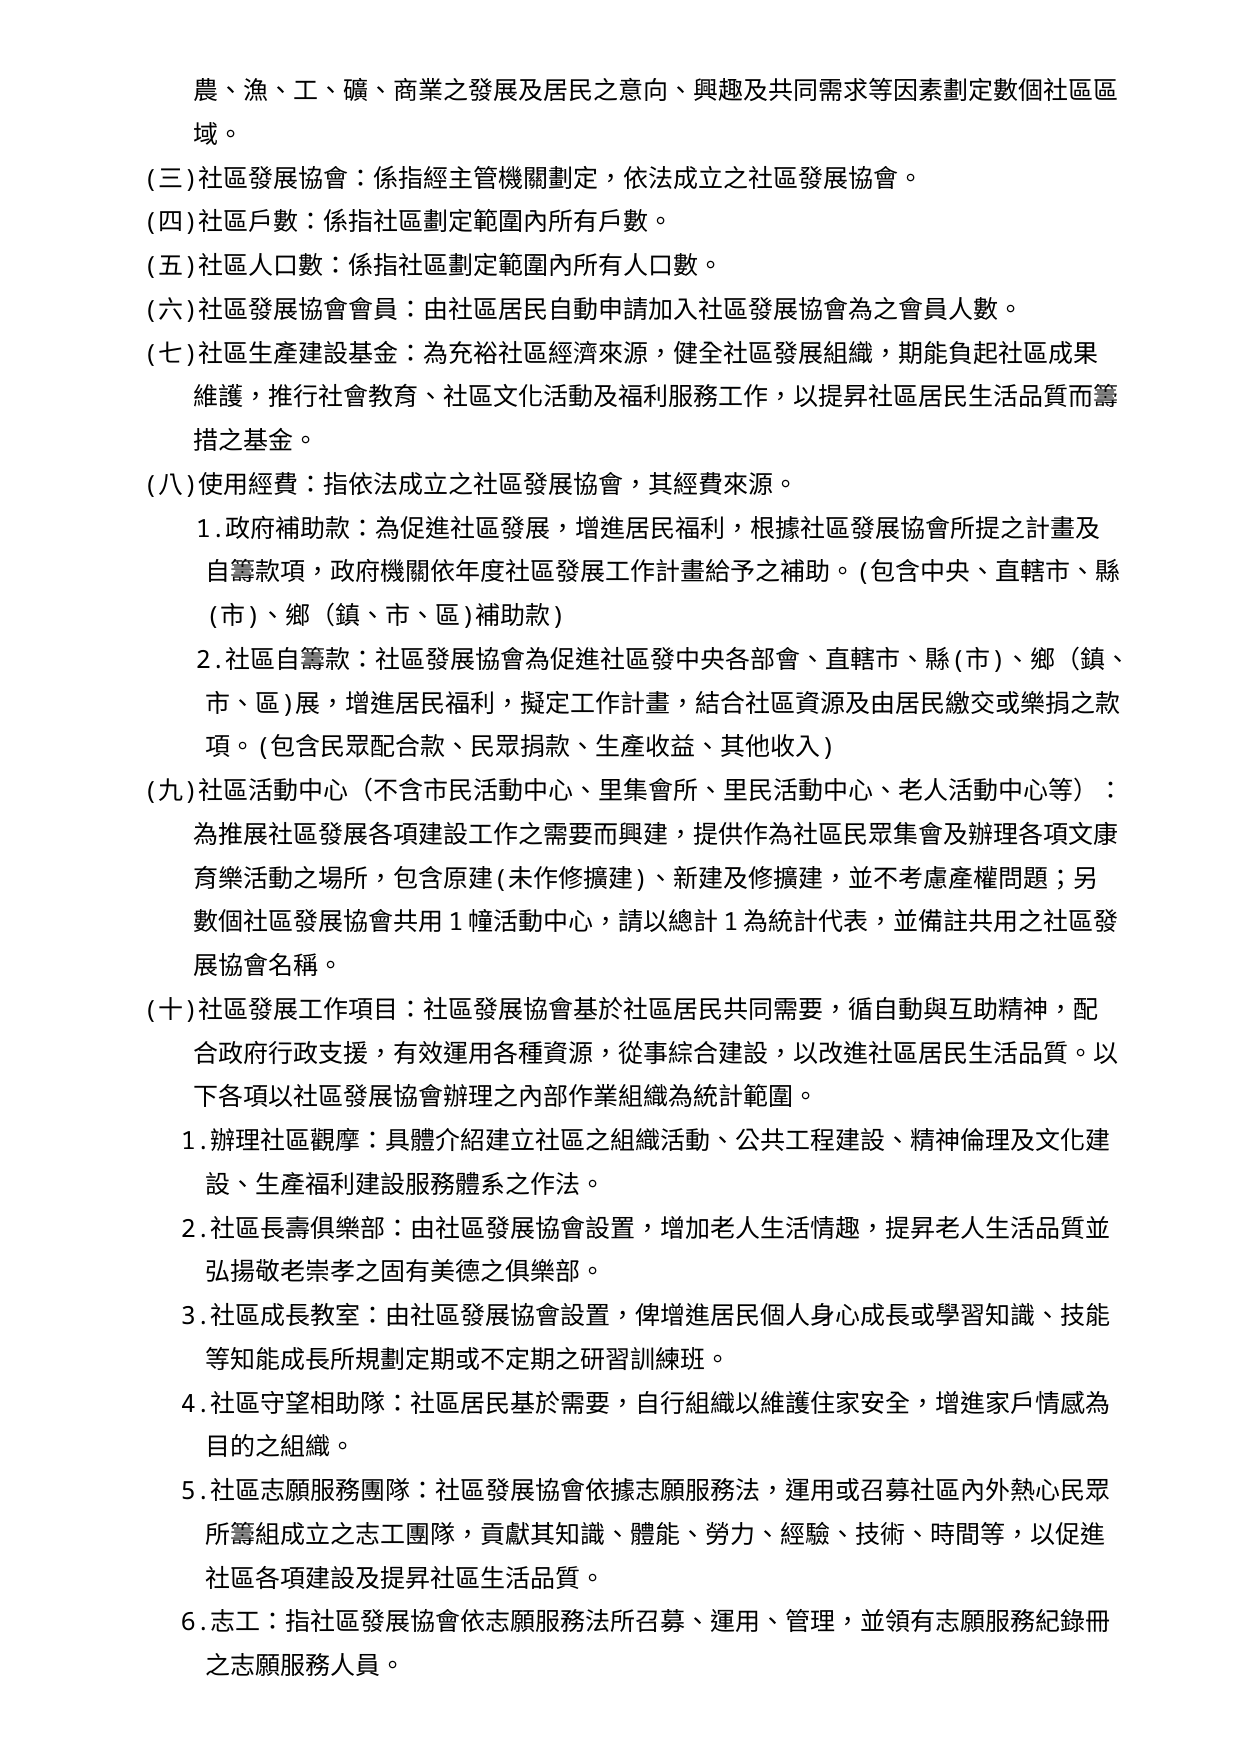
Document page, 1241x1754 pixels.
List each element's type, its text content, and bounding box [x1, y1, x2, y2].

text (九)社區活動中心（不含市民活動中心、里集會所、里民活動中心、老人活動中心等）：為推展社區發展各項建設工作之需要而興建，提供作為社區民眾集會及辦理各項文康育樂活動之場所，包含原建(未作修擴建)、新建及修擴建，並不考慮產權問題；另數個社區發展協會共用1幢活動中心，請以總計1為統計代表，並備註共用之社區發展協會名稱。 [143, 764, 1122, 983]
text 6.志工：指社區發展協會依志願服務法所召募、運用、管理，並領有志願服務紀錄冊之志願服務人員。 [181, 1596, 1122, 1683]
text (七)社區生產建設基金：為充裕社區經濟來源，健全社區發展組織，期能負起社區成果維護，推行社會教育、社區文化活動及福利服務工作，以提昇社區居民生活品質而籌措之基金。 [143, 327, 1122, 458]
text 1.政府補助款：為促進社區發展，增進居民福利，根據社區發展協會所提之計畫及自籌款項，政府機關依年度社區發展工作計畫給予之補助。(包含中央、直轄市、縣(市)、鄉（鎮、市、區)補助款) [181, 502, 1122, 633]
text 5.社區志願服務團隊：社區發展協會依據志願服務法，運用或召募社區內外熱心民眾所籌組成立之志工團隊，貢獻其知識、體能、勞力、經驗、技術、時間等，以促進社區各項建設及提昇社區生活品質。 [181, 1464, 1122, 1596]
text 1.辦理社區觀摩：具體介紹建立社區之組織活動、公共工程建設、精神倫理及文化建設、生產福利建設服務體系之作法。 [181, 1114, 1122, 1202]
text (十)社區發展工作項目：社區發展協會基於社區居民共同需要，循自動與互助精神，配合政府行政支援，有效運用各種資源，從事綜合建設，以改進社區居民生活品質。以下各項以社區發展協會辦理之內部作業組織為統計範圍。 [143, 983, 1122, 1114]
text (六)社區發展協會會員：由社區居民自動申請加入社區發展協會為之會員人數。 [143, 283, 1122, 327]
text 2.社區自籌款：社區發展協會為促進社區發中央各部會、直轄市、縣(市)、鄉（鎮、市、區)展，增進居民福利，擬定工作計畫，結合社區資源及由居民繳交或樂捐之款項。(包含民眾配合款、民眾捐款、生產收益、其他收入) [181, 633, 1122, 764]
text 3.社區成長教室：由社區發展協會設置，俾增進居民個人身心成長或學習知識、技能等知能成長所規劃定期或不定期之研習訓練班。 [181, 1289, 1122, 1377]
text (五)社區人口數：係指社區劃定範圍內所有人口數。 [143, 239, 1122, 283]
text (八)使用經費：指依法成立之社區發展協會，其經費來源。 [143, 458, 1122, 502]
text 4.社區守望相助隊：社區居民基於需要，自行組織以維護住家安全，增進家戶情感為目的之組織。 [181, 1377, 1122, 1464]
text 2.社區長壽俱樂部：由社區發展協會設置，增加老人生活情趣，提昇老人生活品質並弘揚敬老崇孝之固有美德之俱樂部。 [181, 1202, 1122, 1289]
text (四)社區戶數：係指社區劃定範圍內所有戶數。 [143, 196, 1122, 239]
text 農、漁、工、礦、商業之發展及居民之意向、興趣及共同需求等因素劃定數個社區區域。 [143, 64, 1122, 152]
text (三)社區發展協會：係指經主管機關劃定，依法成立之社區發展協會。 [143, 152, 1122, 196]
